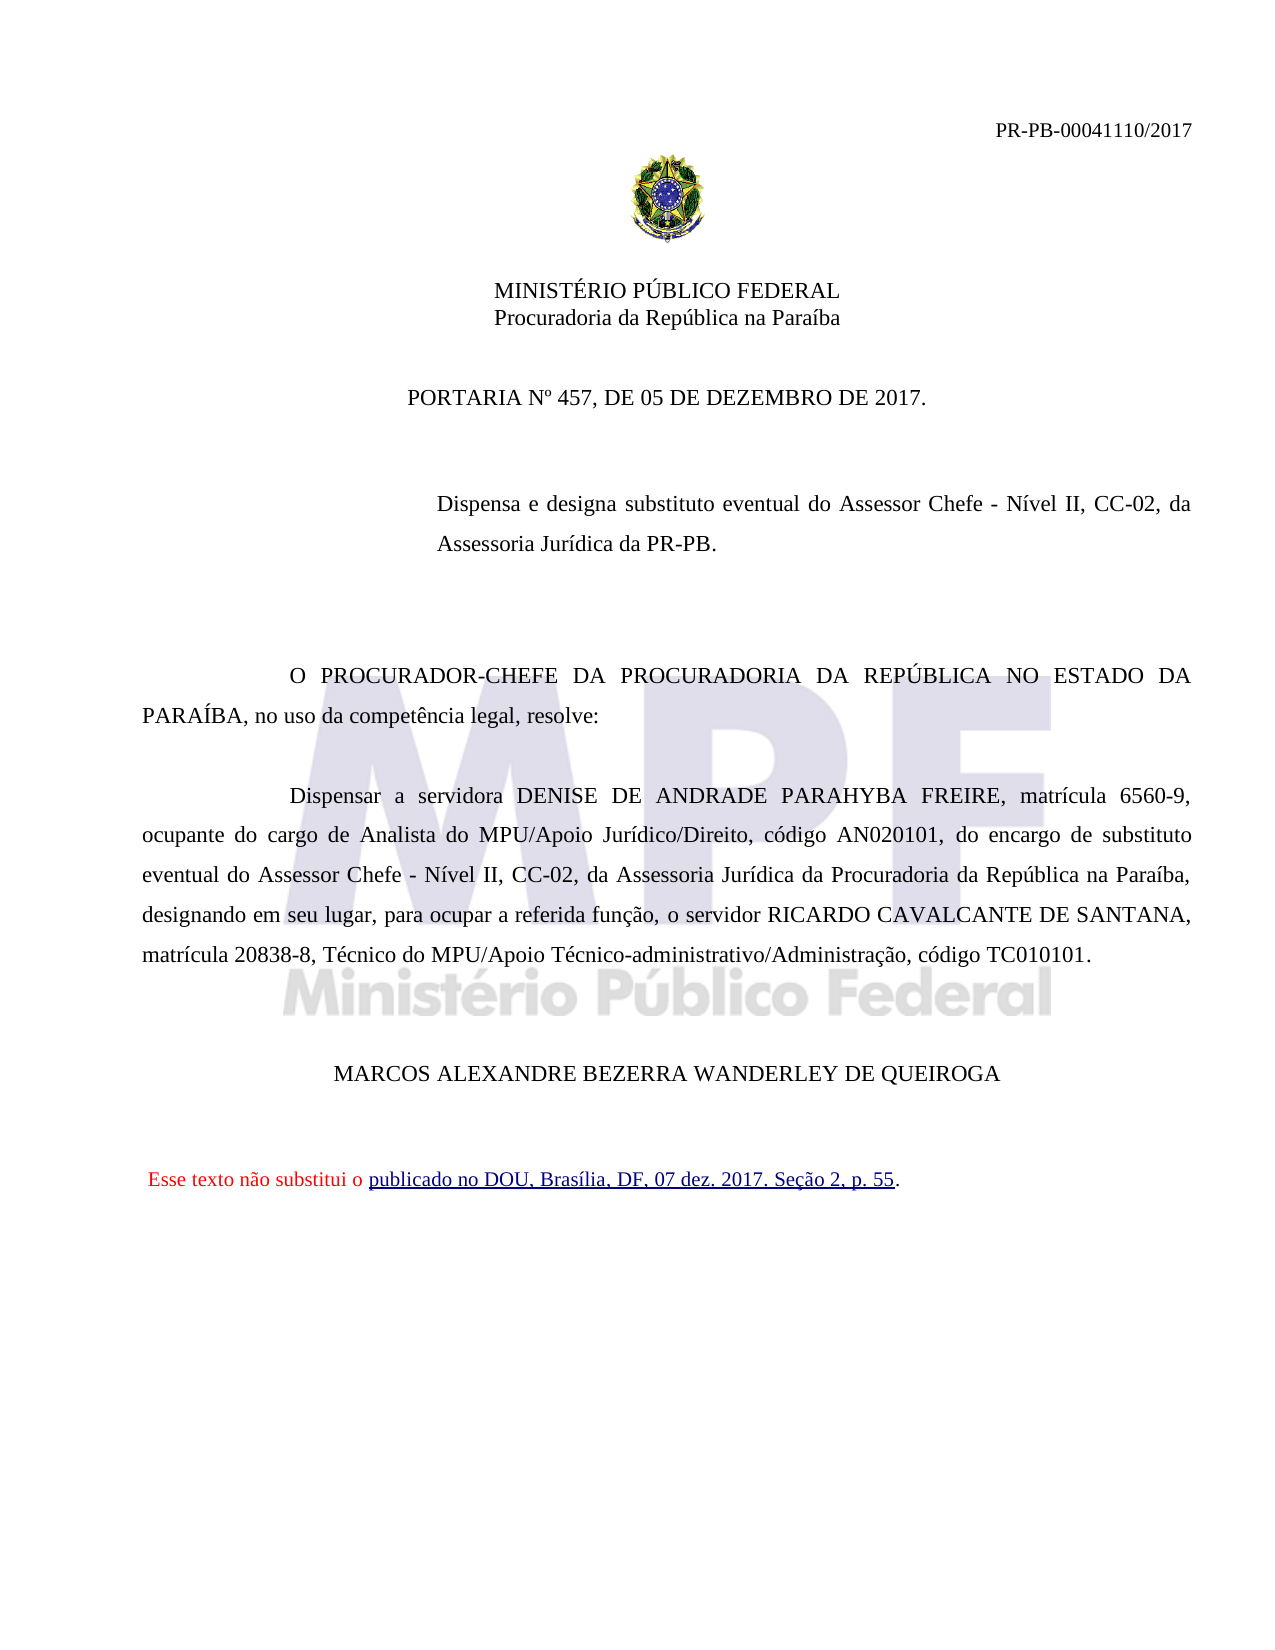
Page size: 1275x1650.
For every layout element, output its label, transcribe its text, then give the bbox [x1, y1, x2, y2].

text Procuradoria da República na Paraíba [142, 304, 1192, 330]
text PR-PB-00041110/2017 [142, 118, 1192, 142]
text Dispensa e designa substituto eventual do Assessor Chefe - Nível II, CC-02, da Assessoria Jurídica da PR-PB. [437, 490, 1192, 556]
text MINISTÉRIO PÚBLICO FEDERAL [142, 277, 1192, 304]
picture [283, 967, 1051, 1016]
text MARCOS ALEXANDRE BEZERRA WANDERLEY DE QUEIROGA [142, 1060, 1192, 1087]
text PORTARIA Nº 457, DE 05 DE DEZEMBRO DE 2017. [142, 383, 1192, 410]
picture [283, 728, 1051, 782]
text O PROCURADOR-CHEFE DA PROCURADORIA DA REPÚBLICA NO ESTADO DA PARAÍBA, no uso da competência legal, resolve: [142, 662, 1192, 728]
text Esse texto não substitui o publicado no DOU, Brasília, DF, 07 dez. 2017. Seção 2, p. 55. [142, 1166, 1192, 1191]
text Dispensar a servidora DENISE DE ANDRADE PARAHYBA FREIRE, matrícula 6560-9, ocupante do cargo de Analista do MPU/Apoio Jurídico/Direito, código AN020101, do encargo de substituto eventual do Assessor Chefe - Nível II, CC-02, da Assessoria Jurídica da Procuradoria da República na Paraíba, designando em seu lugar, para ocupar a referida função, o servidor RICARDO CAVALCANTE DE SANTANA, matrícula 20838-8, Técnico do MPU/Apoio Técnico-administrativo/Administração, código TC010101. [142, 782, 1192, 967]
